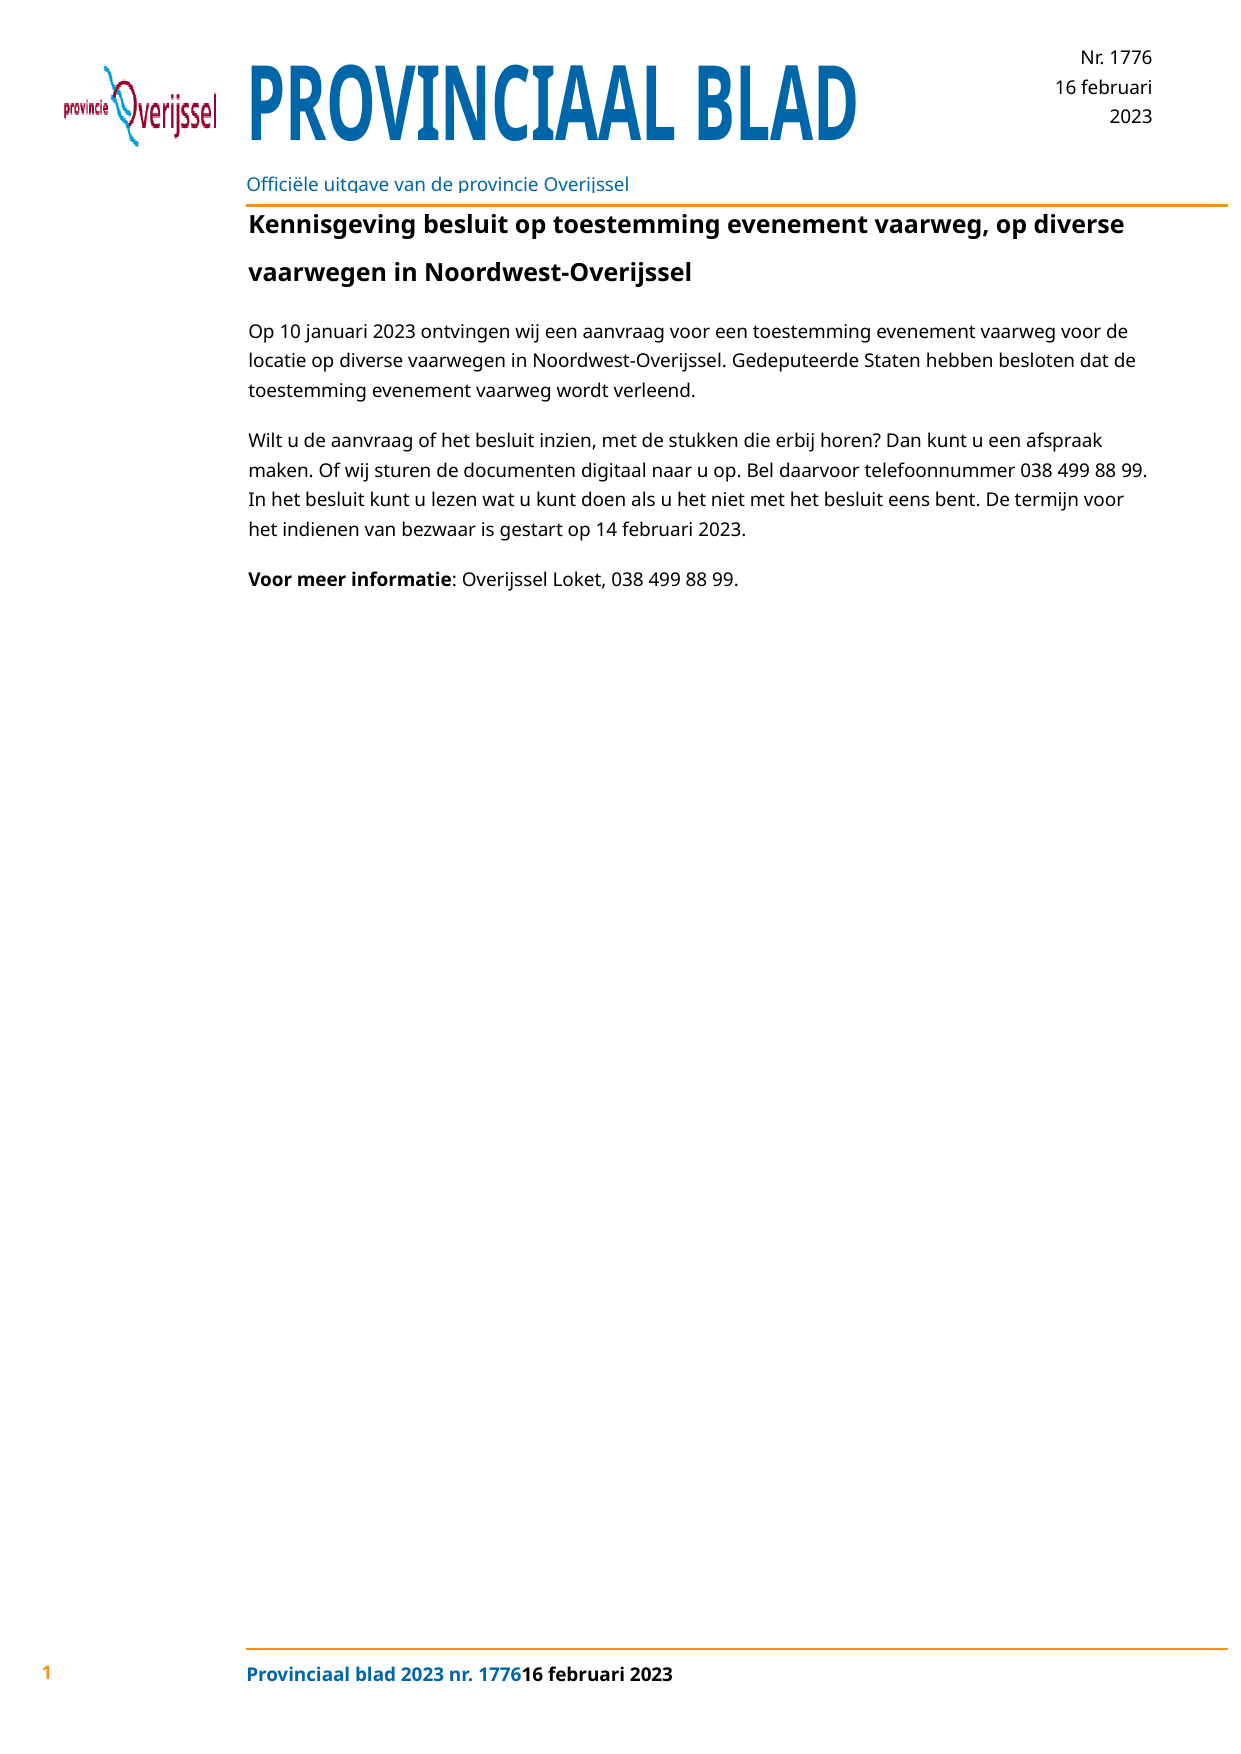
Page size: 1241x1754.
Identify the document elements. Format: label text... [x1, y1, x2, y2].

text Op 10 januari 2023 ontvingen wij een aanvraag voor een toestemming evenement vaarweg voor de locatie op diverse vaarwegen in Noordwest-Overijssel. Gedeputeerde Staten hebben besloten dat de toestemming evenement vaarweg wordt verleend. [248, 318, 1152, 403]
text Kennisgeving besluit op toestemming evenement vaarweg, op diverse vaarwegen in Noordwest-Overijssel [248, 207, 1152, 288]
picture [41, 47, 231, 172]
text Voor meer informatie: Overijssel Loket, 038 499 88 99. [248, 567, 1152, 592]
text Wilt u de aanvraag of het besluit inzien, met de stukken die erbij horen? Dan kunt u een afspraak maken. Of wij sturen de documenten digitaal naar u op. Bel daarvoor telefoonnummer 038 499 88 99. In het besluit kunt u lezen wat u kunt doen als u het niet met het besluit eens bent. De termijn voor het indienen van bezwaar is gestart op 14 februari 2023. [248, 427, 1152, 542]
